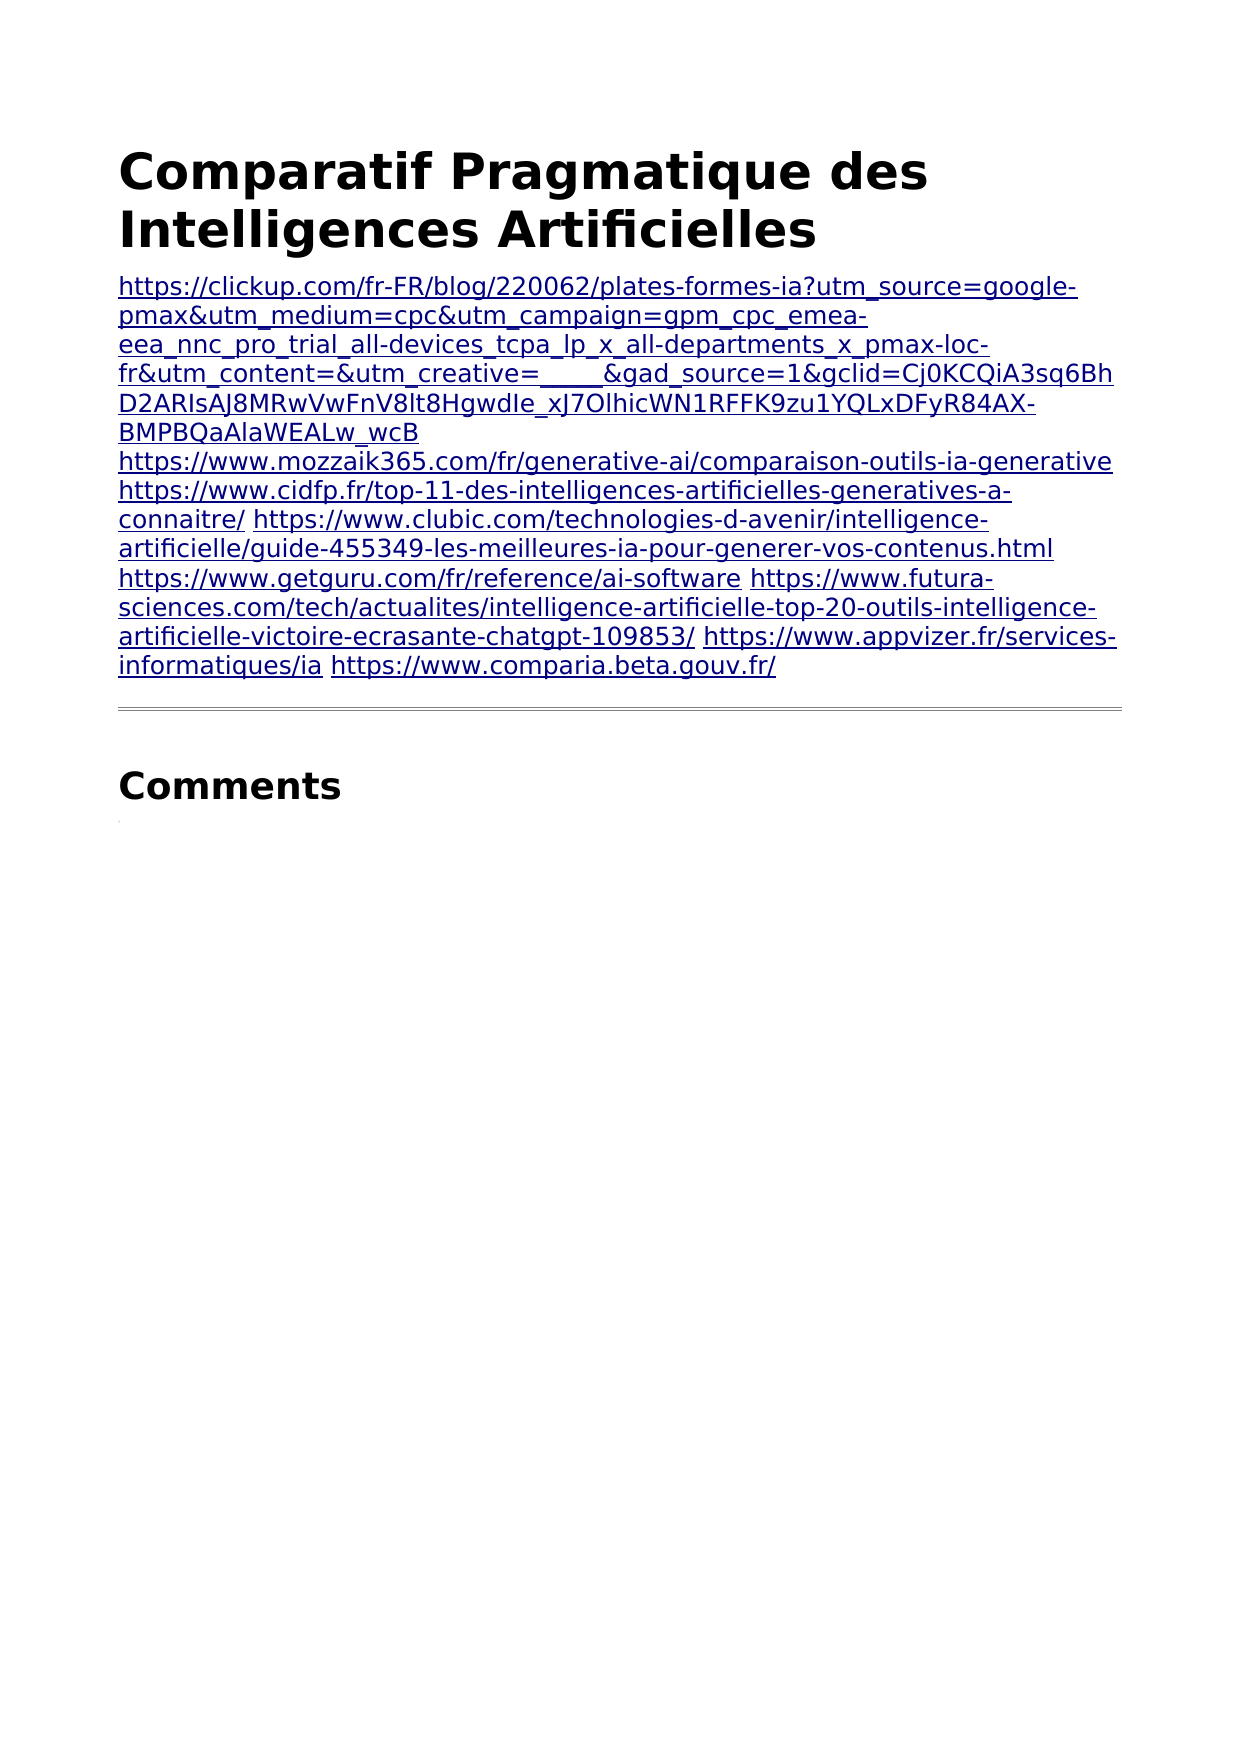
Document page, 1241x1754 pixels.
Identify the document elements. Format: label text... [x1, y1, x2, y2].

text https://clickup.com/fr-FR/blog/220062/plates-formes-ia?utm_source=google-pmax&utm_medium=cpc&utm_campaign=gpm_cpc_emea-eea_nnc_pro_trial_all-devices_tcpa_lp_x_all-departments_x_pmax-loc-fr&utm_content=&utm_creative=_____&gad_source=1&gclid=Cj0KCQiA3sq6BhD2ARIsAJ8MRwVwFnV8lt8HgwdIe_xJ7OlhicWN1RFFK9zu1YQLxDFyR84AX-BMPBQaAlaWEALw_wcB https://www.mozzaik365.com/fr/generative-ai/comparaison-outils-ia-generative https://www.cidfp.fr/top-11-des-intelligences-artificielles-generatives-a-connaitre/ https://www.clubic.com/technologies-d-avenir/intelligence-artificielle/guide-455349-les-meilleures-ia-pour-generer-vos-contenus.html https://www.getguru.com/fr/reference/ai-software https://www.futura-sciences.com/tech/actualites/intelligence-artificielle-top-20-outils-intelligence-artificielle-victoire-ecrasante-chatgpt-109853/ https://www.appvizer.fr/services-informatiques/ia https://www.comparia.beta.gouv.fr/ [118, 272, 1122, 680]
subtitle Comments [118, 764, 1122, 808]
subtitle Comparatif Pragmatique des Intelligences Artificielles [118, 143, 1122, 259]
